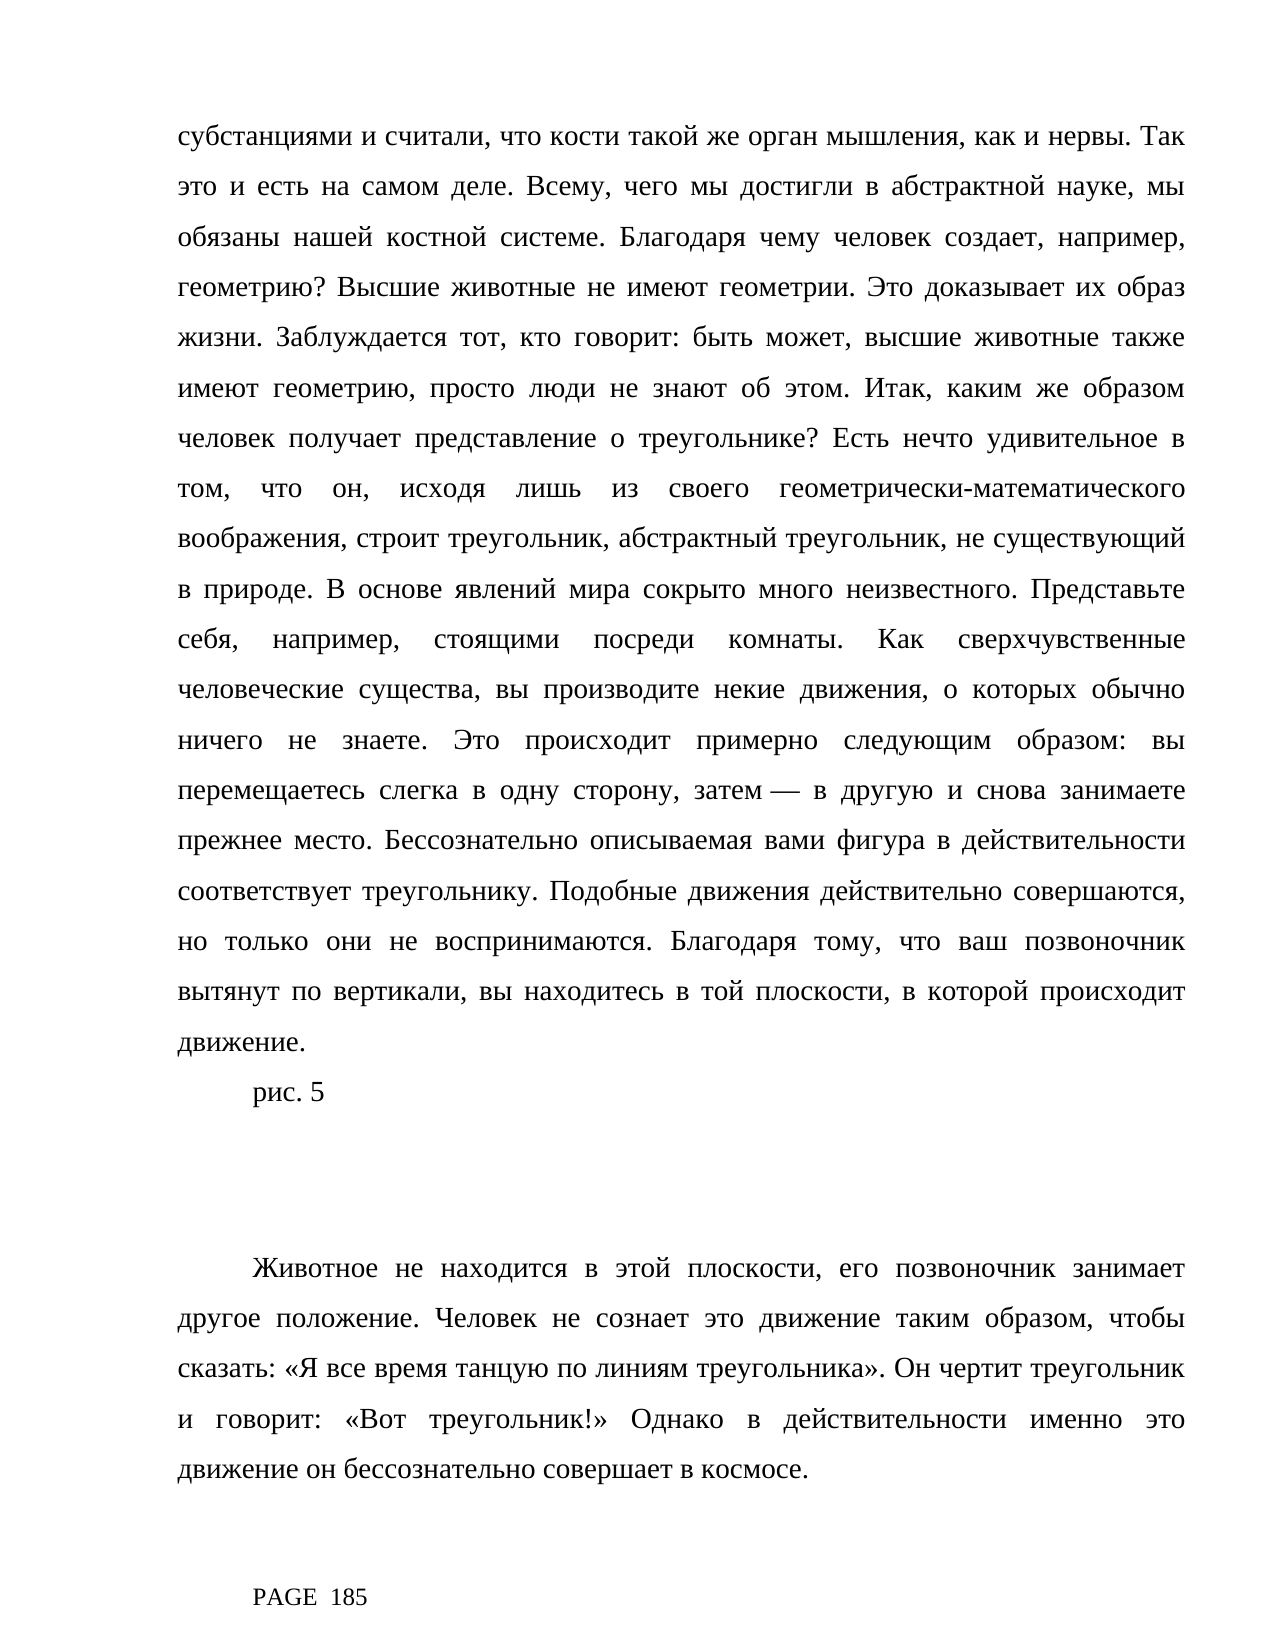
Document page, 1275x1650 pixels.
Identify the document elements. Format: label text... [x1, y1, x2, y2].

text субстанциями и считали, что кости такой же орган мышления, как и нервы. Так это и есть на самом деле. Всему, чего мы достигли в абстрактной науке, мы обязаны нашей костной системе. Благодаря чему человек создает, например, геометрию? Высшие животные не имеют геометрии. Это доказывает их образ жизни. Заблуждается тот, кто говорит: быть может, высшие животные также имеют геометрию, просто люди не знают об этом. Итак, каким же образом человек получает представление о треугольнике? Есть нечто удивительное в том, что он, исходя лишь из своего геометрически-математического воображения, строит треугольник, абстрактный треугольник, не существующий в природе. В основе явлений мира сокрыто много неизвестного. Представьте себя, например, стоящими посреди комнаты. Как сверхчувственные человеческие существа, вы производите некие движения, о которых обычно ничего не знаете. Это происходит примерно следующим образом: вы перемещаетесь слегка в одну сторону, затем — в другую и снова занимаете прежнее место. Бессознательно описываемая вами фигура в действительности соответствует треугольнику. Подобные движения действительно совершаются, но только они не воспринимаются. Благодаря тому, что ваш позвоночник вытянут по вертикали, вы находитесь в той плоскости, в которой происходит движение. [177, 118, 1186, 1057]
text рис. 5 [177, 1074, 1186, 1108]
text Животное не находится в этой плоскости, его позвоночник занимает другое положение. Человек не сознает это движение таким образом, чтобы сказать: «Я все время танцую по линиям треугольника». Он чертит треугольник и говорит: «Вот треугольник!» Однако в действительности именно это движение он бессознательно совершает в космосе. [177, 1250, 1186, 1485]
